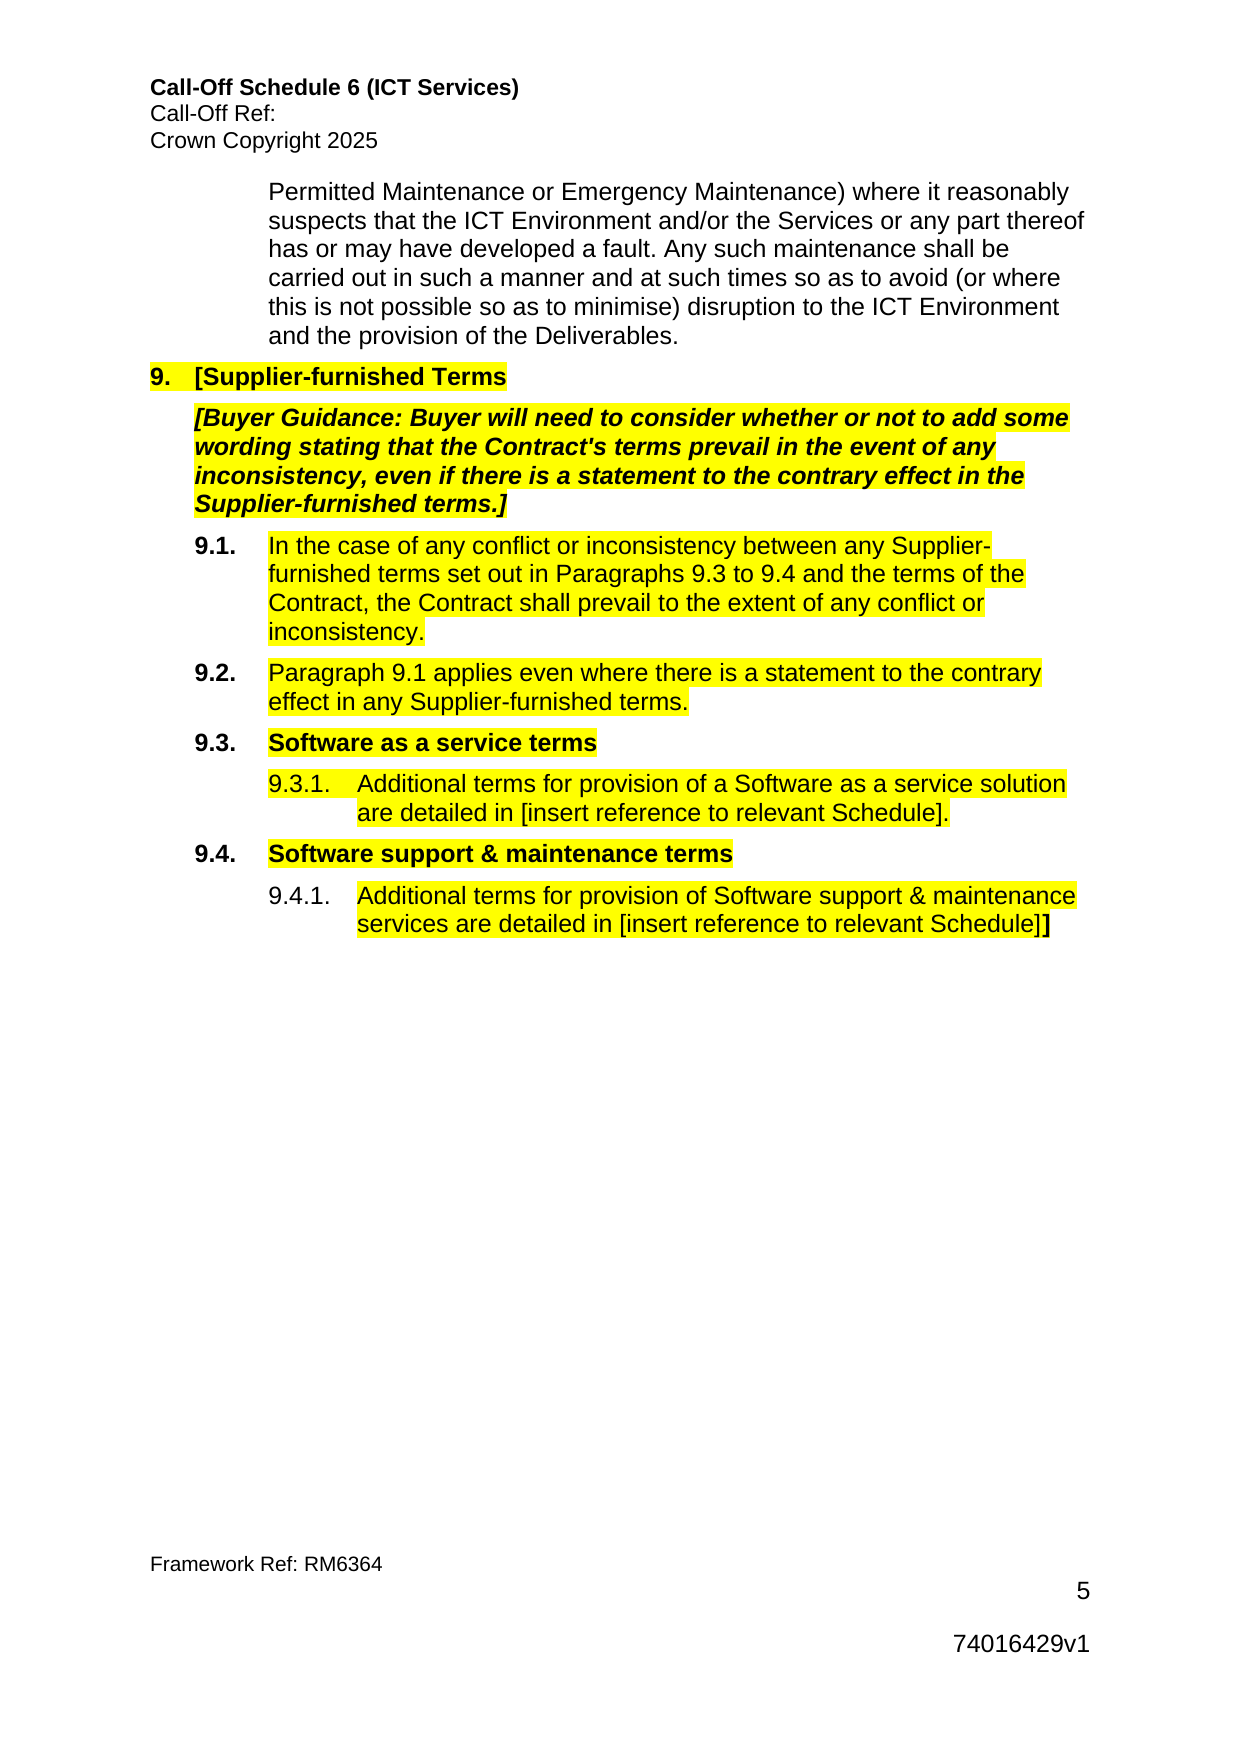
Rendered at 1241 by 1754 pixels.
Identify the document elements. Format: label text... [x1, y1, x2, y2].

list Permitted Maintenance or Emergency Maintenance) where it reasonably suspects that the ICT Environment and/or the Services or any part thereof has or may have developed a fault. Any such maintenance shall be carried out in such a manner and at such times so as to avoid (or where this is not possible so as to minimise) disruption to the ICT Environment and the provision of the Deliverables. [194, 177, 1090, 349]
list Additional terms for provision of a Software as a service solution are detailed in [insert reference to relevant Schedule]. [268, 769, 1090, 827]
text [Buyer Guidance: Buyer will need to consider whether or not to add some wording stating that the Contract's terms prevail in the event of any inconsistency, even if there is a statement to the contrary effect in the Supplier-furnished terms.] [194, 403, 1090, 518]
list In the case of any conflict or inconsistency between any Supplier-furnished terms set out in Paragraphs 9.3 to 9.4 and the terms of the Contract, the Contract shall prevail to the extent of any conflict or inconsistency. [194, 531, 1090, 646]
list [Supplier-furnished Terms [150, 362, 1090, 391]
list Software as a service terms [194, 728, 1090, 757]
list Software support & maintenance terms [194, 839, 1090, 868]
list Additional terms for provision of Software support & maintenance services are detailed in [insert reference to relevant Schedule]] [268, 881, 1090, 938]
list Paragraph 9.1 applies even where there is a statement to the contrary effect in any Supplier-furnished terms. [194, 658, 1090, 716]
